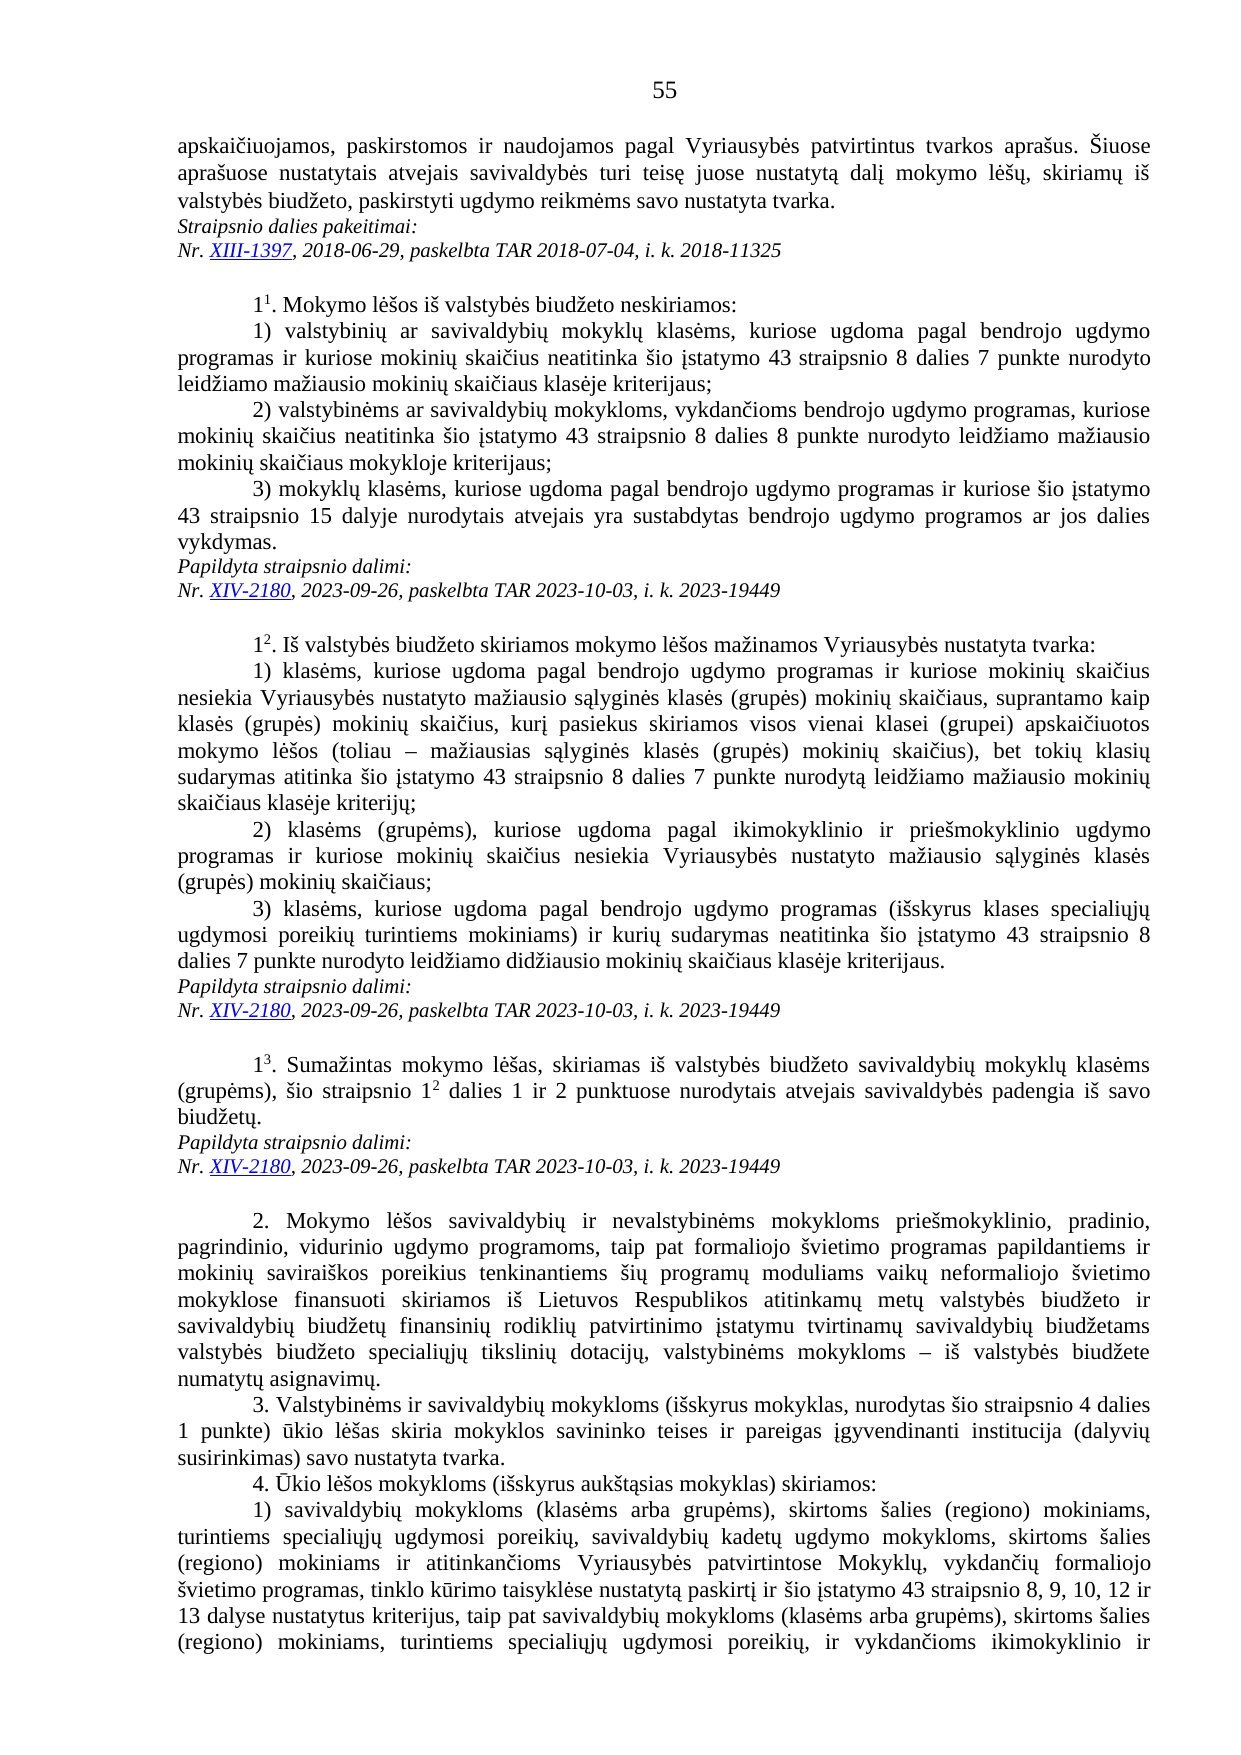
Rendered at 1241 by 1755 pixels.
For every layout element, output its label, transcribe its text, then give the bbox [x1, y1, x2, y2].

text Papildyta straipsnio dalimi: [177, 554, 1152, 578]
text 1) klasėms, kuriose ugdoma pagal bendrojo ugdymo programas ir kuriose mokinių skaičius nesiekia Vyriausybės nustatyto mažiausio sąlyginės klasės (grupės) mokinių skaičiaus, suprantamo kaip klasės (grupės) mokinių skaičius, kurį pasiekus skiriamos visos vienai klasei (grupei) apskaičiuotos mokymo lėšos (toliau – mažiausias sąlyginės klasės (grupės) mokinių skaičius), bet tokių klasių sudarymas atitinka šio įstatymo 43 straipsnio 8 dalies 7 punkte nurodytą leidžiamo mažiausio mokinių skaičiaus klasėje kriterijų; [177, 658, 1152, 816]
text Straipsnio dalies pakeitimai: [177, 214, 1152, 238]
text 3. Valstybinėms ir savivaldybių mokykloms (išskyrus mokyklas, nurodytas šio straipsnio 4 dalies 1 punkte) ūkio lėšas skiria mokyklos savininko teises ir pareigas įgyvendinanti institucija (dalyvių susirinkimas) savo nustatyta tvarka. [177, 1391, 1152, 1470]
text Nr. XIII-1397, 2018-06-29, paskelbta TAR 2018-07-04, i. k. 2018-11325 [177, 238, 1152, 262]
text 1) valstybinių ar savivaldybių mokyklų klasėms, kuriose ugdoma pagal bendrojo ugdymo programas ir kuriose mokinių skaičius neatitinka šio įstatymo 43 straipsnio 8 dalies 7 punkte nurodyto leidžiamo mažiausio mokinių skaičiaus klasėje kriterijaus; [177, 317, 1152, 396]
text 2. Mokymo lėšos savivaldybių ir nevalstybinėms mokykloms priešmokyklinio, pradinio, pagrindinio, vidurinio ugdymo programoms, taip pat formaliojo švietimo programas papildantiems ir mokinių saviraiškos poreikius tenkinantiems šių programų moduliams vaikų neformaliojo švietimo mokyklose finansuoti skiriamos iš Lietuvos Respublikos atitinkamų metų valstybės biudžeto ir savivaldybių biudžetų finansinių rodiklių patvirtinimo įstatymu tvirtinamų savivaldybių biudžetams valstybės biudžeto specialiųjų tikslinių dotacijų, valstybinėms mokykloms – iš valstybės biudžete numatytų asignavimų. [177, 1207, 1152, 1391]
text Nr. XIV-2180, 2023-09-26, paskelbta TAR 2023-10-03, i. k. 2023-19449 [177, 998, 1152, 1022]
text Papildyta straipsnio dalimi: [177, 1130, 1152, 1154]
text 11. Mokymo lėšos iš valstybės biudžeto neskiriamos: [177, 291, 1152, 317]
text 13. Sumažintas mokymo lėšas, skiriamas iš valstybės biudžeto savivaldybių mokyklų klasėms (grupėms), šio straipsnio 12 dalies 1 ir 2 punktuose nurodytais atvejais savivaldybės padengia iš savo biudžetų. [177, 1051, 1152, 1130]
text Papildyta straipsnio dalimi: [177, 974, 1152, 998]
text 4. Ūkio lėšos mokykloms (išskyrus aukštąsias mokyklas) skiriamos: [177, 1470, 1152, 1497]
text Nr. XIV-2180, 2023-09-26, paskelbta TAR 2023-10-03, i. k. 2023-19449 [177, 1154, 1152, 1178]
text 2) valstybinėms ar savivaldybių mokykloms, vykdančioms bendrojo ugdymo programas, kuriose mokinių skaičius neatitinka šio įstatymo 43 straipsnio 8 dalies 8 punkte nurodyto leidžiamo mažiausio mokinių skaičiaus mokykloje kriterijaus; [177, 396, 1152, 475]
text 12. Iš valstybės biudžeto skiriamos mokymo lėšos mažinamos Vyriausybės nustatyta tvarka: [177, 631, 1152, 658]
text 1) savivaldybių mokykloms (klasėms arba grupėms), skirtoms šalies (regiono) mokiniams, turintiems specialiųjų ugdymosi poreikių, savivaldybių kadetų ugdymo mokykloms, skirtoms šalies (regiono) mokiniams ir atitinkančioms Vyriausybės patvirtintose Mokyklų, vykdančių formaliojo švietimo programas, tinklo kūrimo taisyklėse nustatytą paskirtį ir šio įstatymo 43 straipsnio 8, 9, 10, 12 ir 13 dalyse nustatytus kriterijus, taip pat savivaldybių mokykloms (klasėms arba grupėms), skirtoms šalies (regiono) mokiniams, turintiems specialiųjų ugdymosi poreikių, ir vykdančioms ikimokyklinio ir [177, 1497, 1152, 1655]
text 3) mokyklų klasėms, kuriose ugdoma pagal bendrojo ugdymo programas ir kuriose šio įstatymo 43 straipsnio 15 dalyje nurodytais atvejais yra sustabdytas bendrojo ugdymo programos ar jos dalies vykdymas. [177, 475, 1152, 554]
text Nr. XIV-2180, 2023-09-26, paskelbta TAR 2023-10-03, i. k. 2023-19449 [177, 578, 1152, 602]
text apskaičiuojamos, paskirstomos ir naudojamos pagal Vyriausybės patvirtintus tvarkos aprašus. Šiuose aprašuose nustatytais atvejais savivaldybės turi teisę juose nustatytą dalį mokymo lėšų, skiriamų iš valstybės biudžeto, paskirstyti ugdymo reikmėms savo nustatyta tvarka. [177, 132, 1152, 214]
text 2) klasėms (grupėms), kuriose ugdoma pagal ikimokyklinio ir priešmokyklinio ugdymo programas ir kuriose mokinių skaičius nesiekia Vyriausybės nustatyto mažiausio sąlyginės klasės (grupės) mokinių skaičiaus; [177, 816, 1152, 895]
text 3) klasėms, kuriose ugdoma pagal bendrojo ugdymo programas (išskyrus klases specialiųjų ugdymosi poreikių turintiems mokiniams) ir kurių sudarymas neatitinka šio įstatymo 43 straipsnio 8 dalies 7 punkte nurodyto leidžiamo didžiausio mokinių skaičiaus klasėje kriterijaus. [177, 895, 1152, 974]
